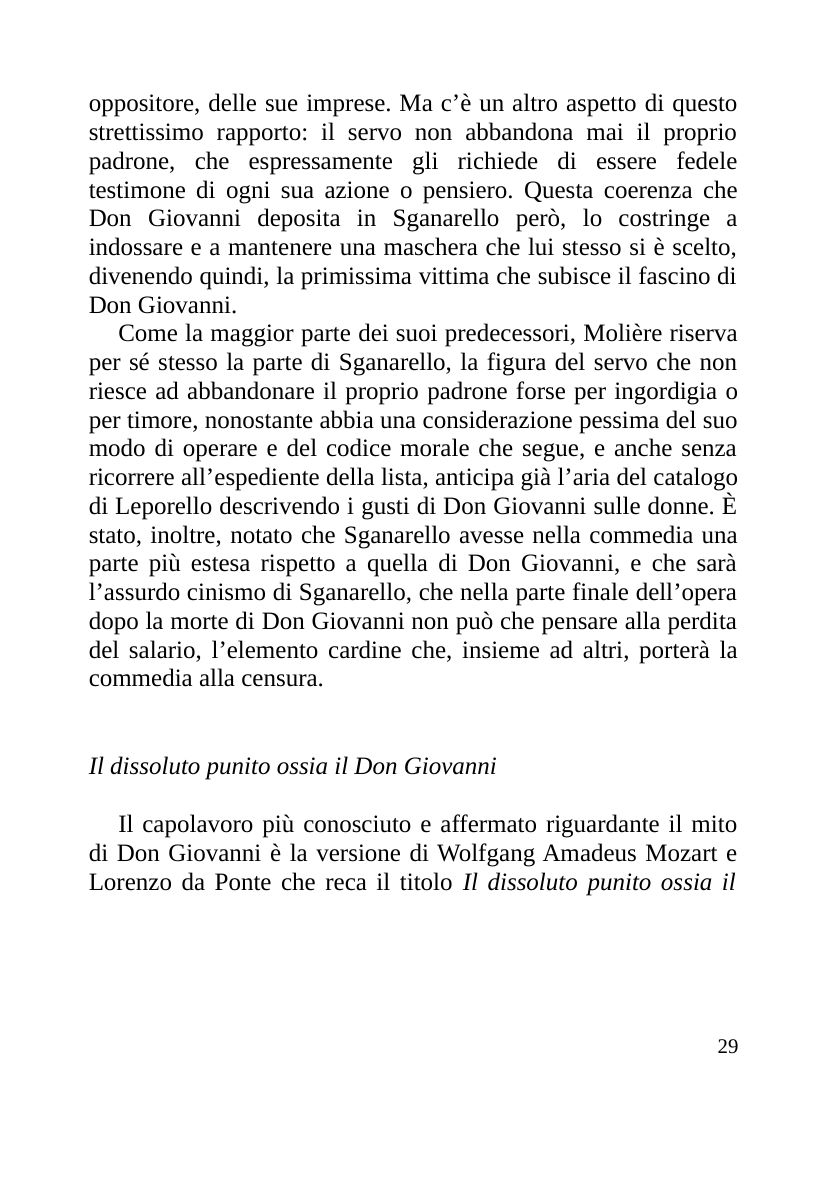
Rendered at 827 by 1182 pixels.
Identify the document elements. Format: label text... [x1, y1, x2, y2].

text Il capolavoro più conosciuto e affermato riguardante il mito di Don Giovanni è la versione di Wolfgang Amadeus Mozart e Lorenzo da Ponte che reca il titolo Il dissoluto punito ossia il Don Giovanni andato in scena per la prima volta il 29 ottobre 1787 a Praga. [88, 809, 738, 924]
text Come la maggior parte dei suoi predecessori, Molière riserva per sé stesso la parte di Sganarello, la figura del servo che non riesce ad abbandonare il proprio padrone forse per ingordigia o per timore, nonostante abbia una considerazione pessima del suo modo di operare e del codice morale che segue, e anche senza ricorrere all’espediente della lista, anticipa già l’aria del catalogo di Leporello descrivendo i gusti di Don Giovanni sulle donne. È stato, inoltre, notato che Sganarello avesse nella commedia una parte più estesa rispetto a quella di Don Giovanni, e che sarà l’assurdo cinismo di Sganarello, che nella parte finale dell’opera dopo la morte di Don Giovanni non può che pensare alla perdita del salario, l’elemento cardine che, insieme ad altri, porterà la commedia alla censura. [88, 318, 738, 692]
text oppositore, delle sue imprese. Ma c’è un altro aspetto di questo strettissimo rapporto: il servo non abbandona mai il proprio padrone, che espressamente gli richiede di essere fedele testimone di ogni sua azione o pensiero. Questa coerenza che Don Giovanni deposita in Sganarello però, lo costringe a indossare e a mantenere una maschera che lui stesso si è scelto, divenendo quindi, la primissima vittima che subisce il fascino di Don Giovanni. [88, 88, 738, 318]
subtitle Il dissoluto punito ossia il Don Giovanni [88, 751, 738, 780]
